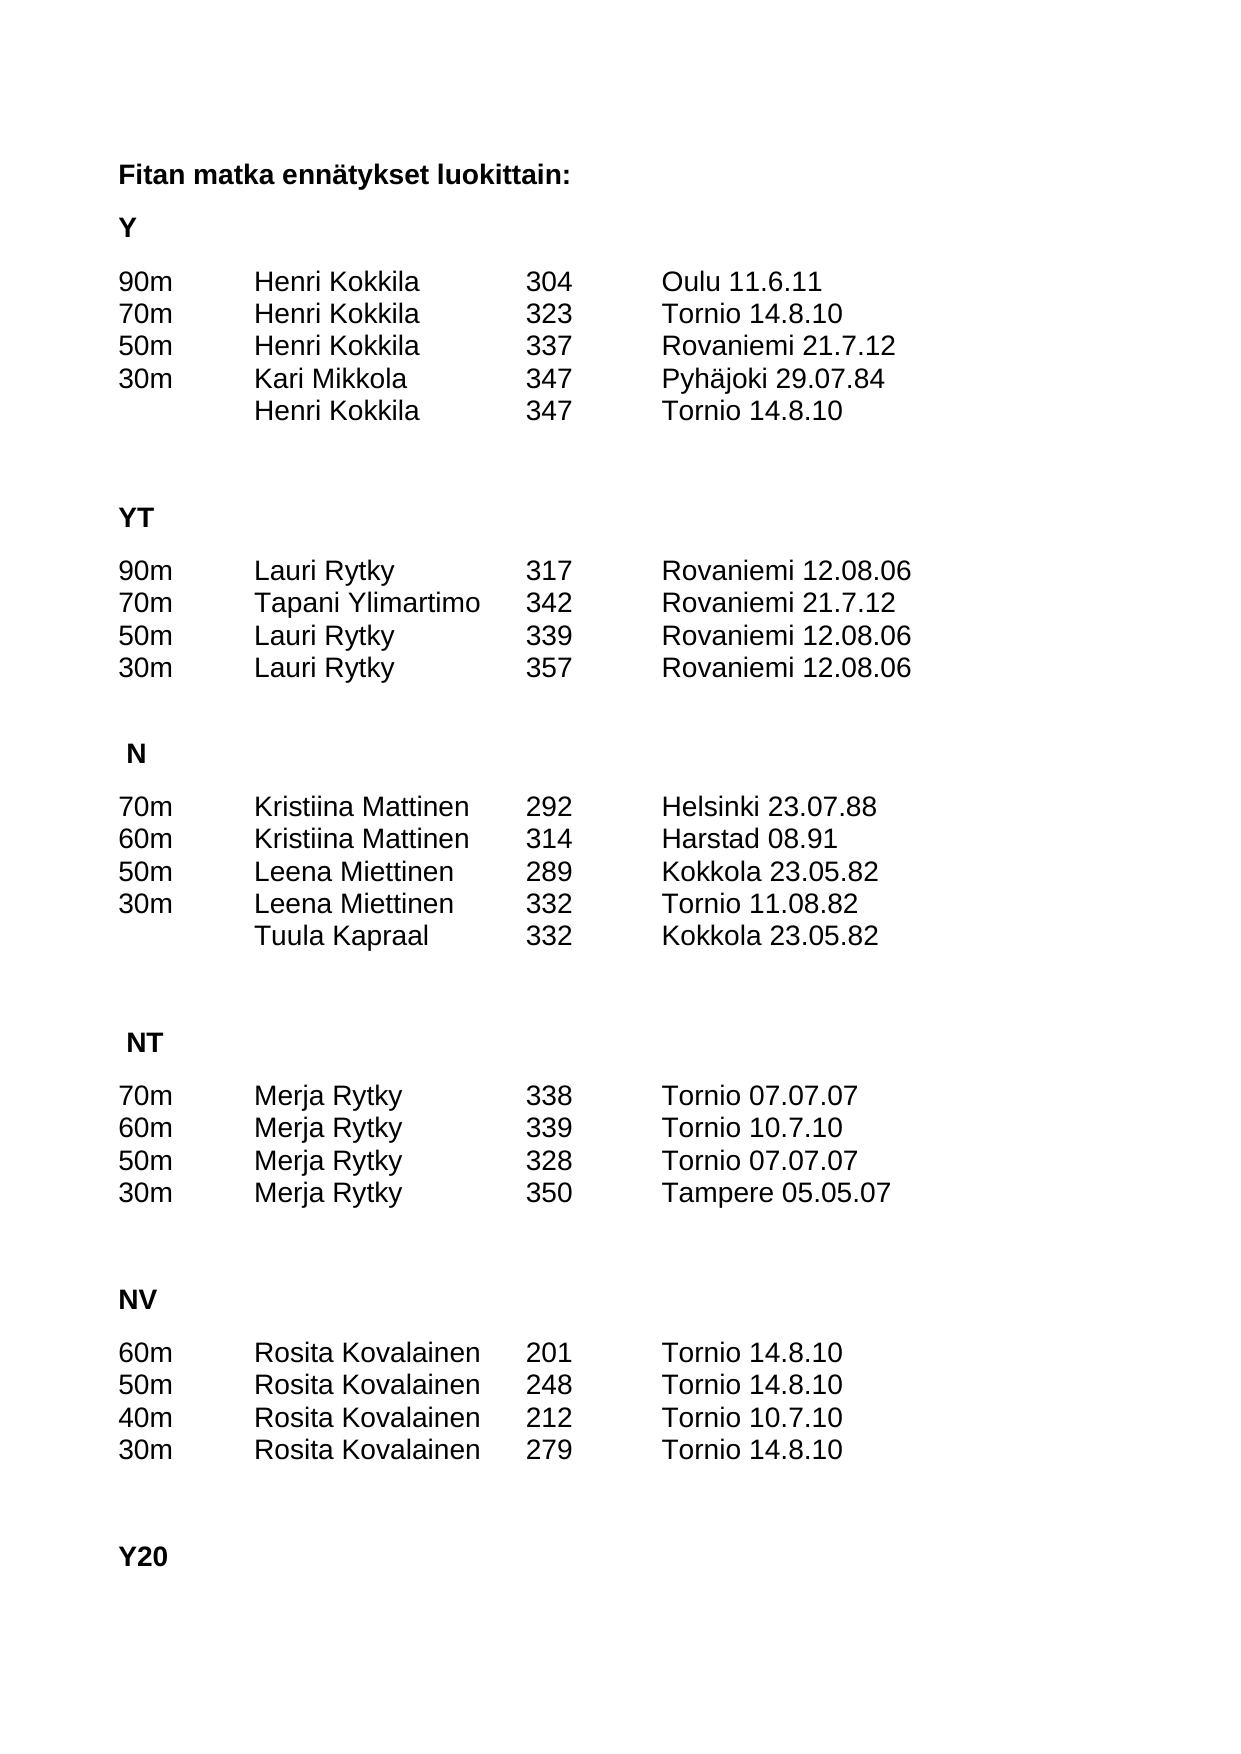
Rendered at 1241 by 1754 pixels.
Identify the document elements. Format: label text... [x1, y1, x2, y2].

text NT [118, 1026, 1122, 1058]
text Y20 [118, 1539, 1122, 1572]
text NV [118, 1283, 1122, 1315]
text N [118, 737, 1122, 769]
text 70m Kristiina Mattinen 292 Helsinki 23.07.88 60m Kristiina Mattinen 314 Harstad 08.91 50m Leena Miettinen 289 Kokkola 23.05.82 30m Leena Miettinen 332 Tornio 11.08.82 Tuula Kapraal 332 Kokkola 23.05.82 [118, 790, 1122, 952]
text Fitan matka ennätykset luokittain: [118, 158, 1122, 190]
text Y [118, 211, 1122, 244]
text 70m Merja Rytky 338 Tornio 07.07.07 60m Merja Rytky 339 Tornio 10.7.10 50m Merja Rytky 328 Tornio 07.07.07 30m Merja Rytky 350 Tampere 05.05.07 [118, 1079, 1122, 1209]
text 90m Lauri Rytky 317 Rovaniemi 12.08.06 70m Tapani Ylimartimo 342 Rovaniemi 21.7.12 50m Lauri Rytky 339 Rovaniemi 12.08.06 30m Lauri Rytky 357 Rovaniemi 12.08.06 [118, 554, 1122, 716]
text 90m Henri Kokkila 304 Oulu 11.6.11 70m Henri Kokkila 323 Tornio 14.8.10 50m Henri Kokkila 337 Rovaniemi 21.7.12 30m Kari Mikkola 347 Pyhäjoki 29.07.84 Henri Kokkila 347 Tornio 14.8.10 [118, 264, 1122, 426]
text YT [118, 501, 1122, 533]
text 60m Rosita Kovalainen 201 Tornio 14.8.10 50m Rosita Kovalainen 248 Tornio 14.8.10 40m Rosita Kovalainen 212 Tornio 10.7.10 30m Rosita Kovalainen 279 Tornio 14.8.10 [118, 1336, 1122, 1466]
